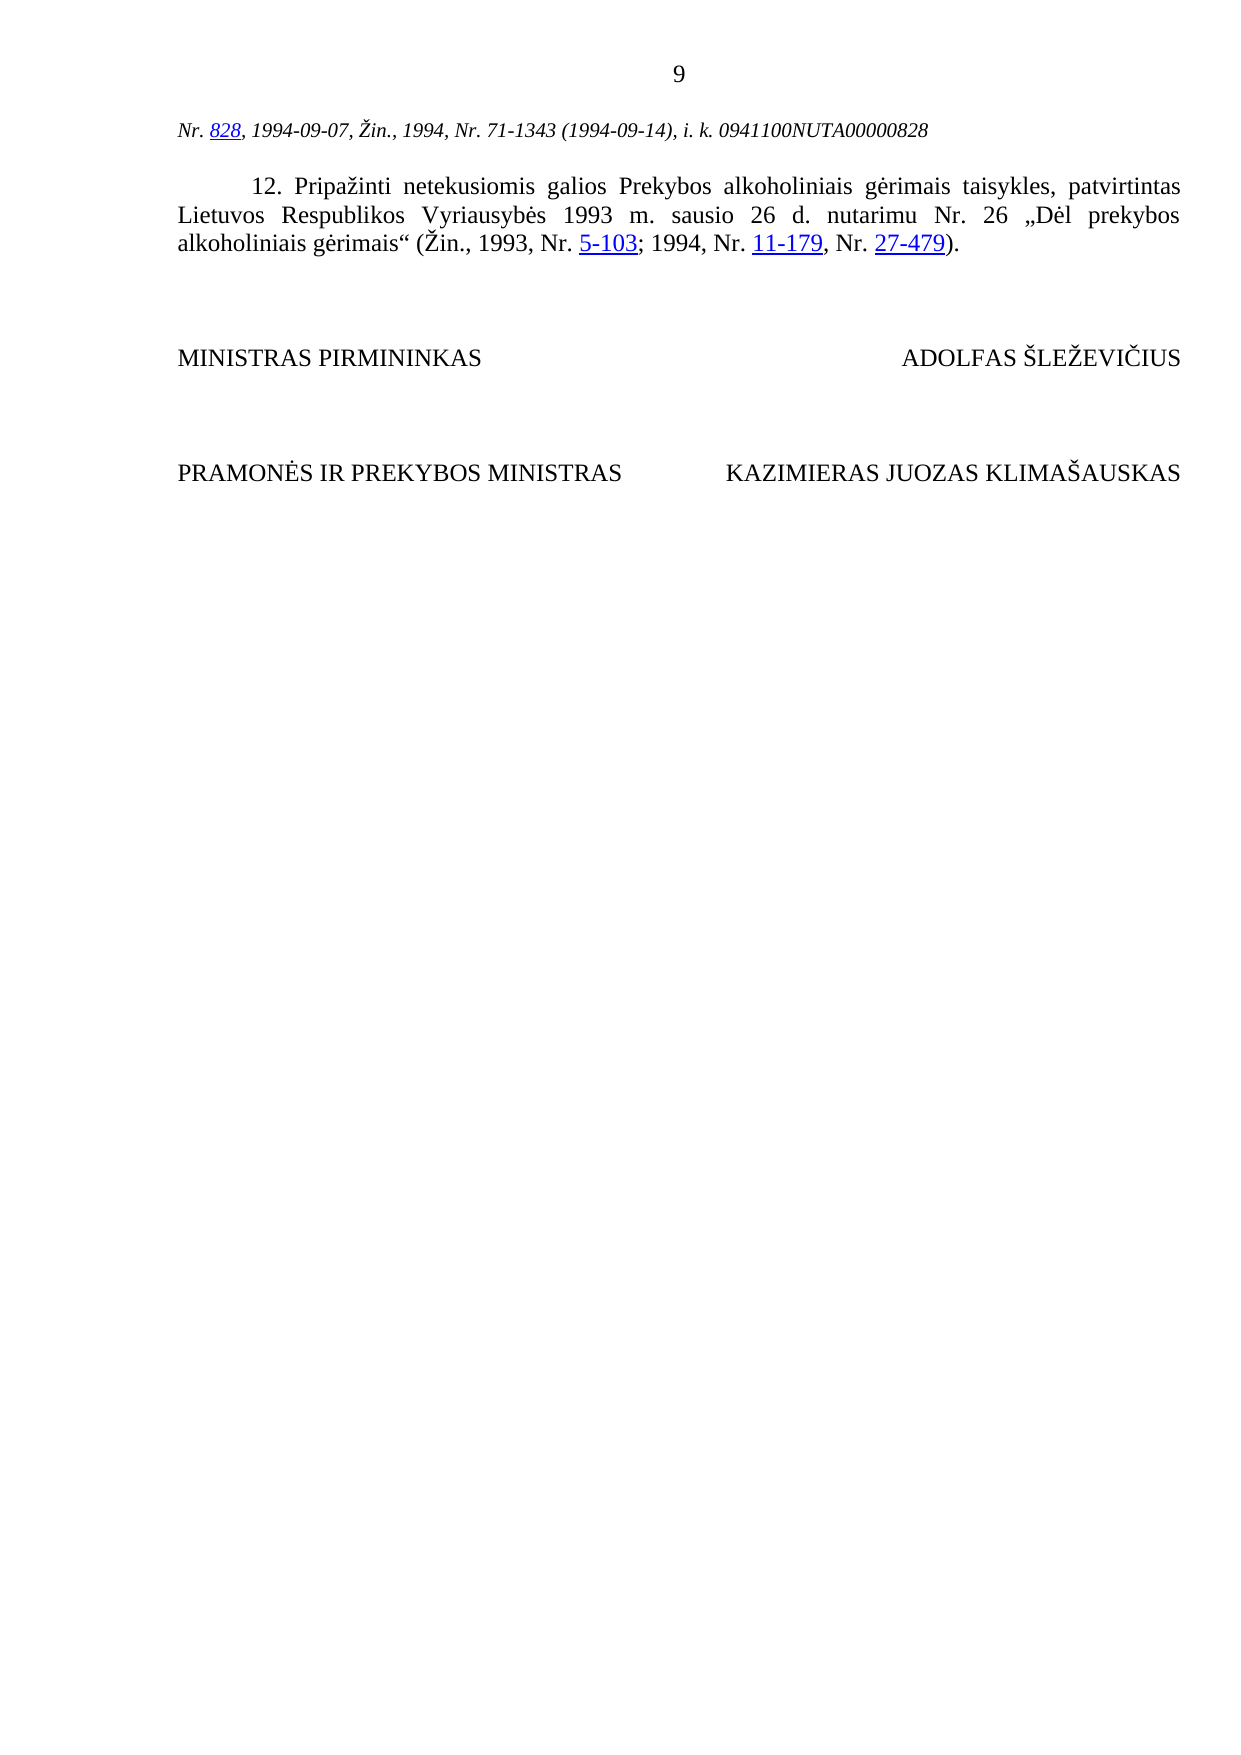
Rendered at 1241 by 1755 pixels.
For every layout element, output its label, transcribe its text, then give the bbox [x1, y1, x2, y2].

text MINISTRAS PIRMININKAS ADOLFAS ŠLEŽEVIČIUS [177, 343, 1181, 372]
text PRAMONĖS IR PREKYBOS MINISTRAS KAZIMIERAS JUOZAS KLIMAŠAUSKAS [177, 458, 1181, 487]
text Nr. 828, 1994-09-07, Žin., 1994, Nr. 71-1343 (1994-09-14), i. k. 0941100NUTA00000828 [177, 118, 1181, 142]
text 12. Pripažinti netekusiomis galios Prekybos alkoholiniais gėrimais taisykles, patvirtintas Lietuvos Respublikos Vyriausybės 1993 m. sausio 26 d. nutarimu Nr. 26 „Dėl prekybos alkoholiniais gėrimais“ (Žin., 1993, Nr. 5-103; 1994, Nr. 11-179, Nr. 27-479). [177, 171, 1181, 257]
